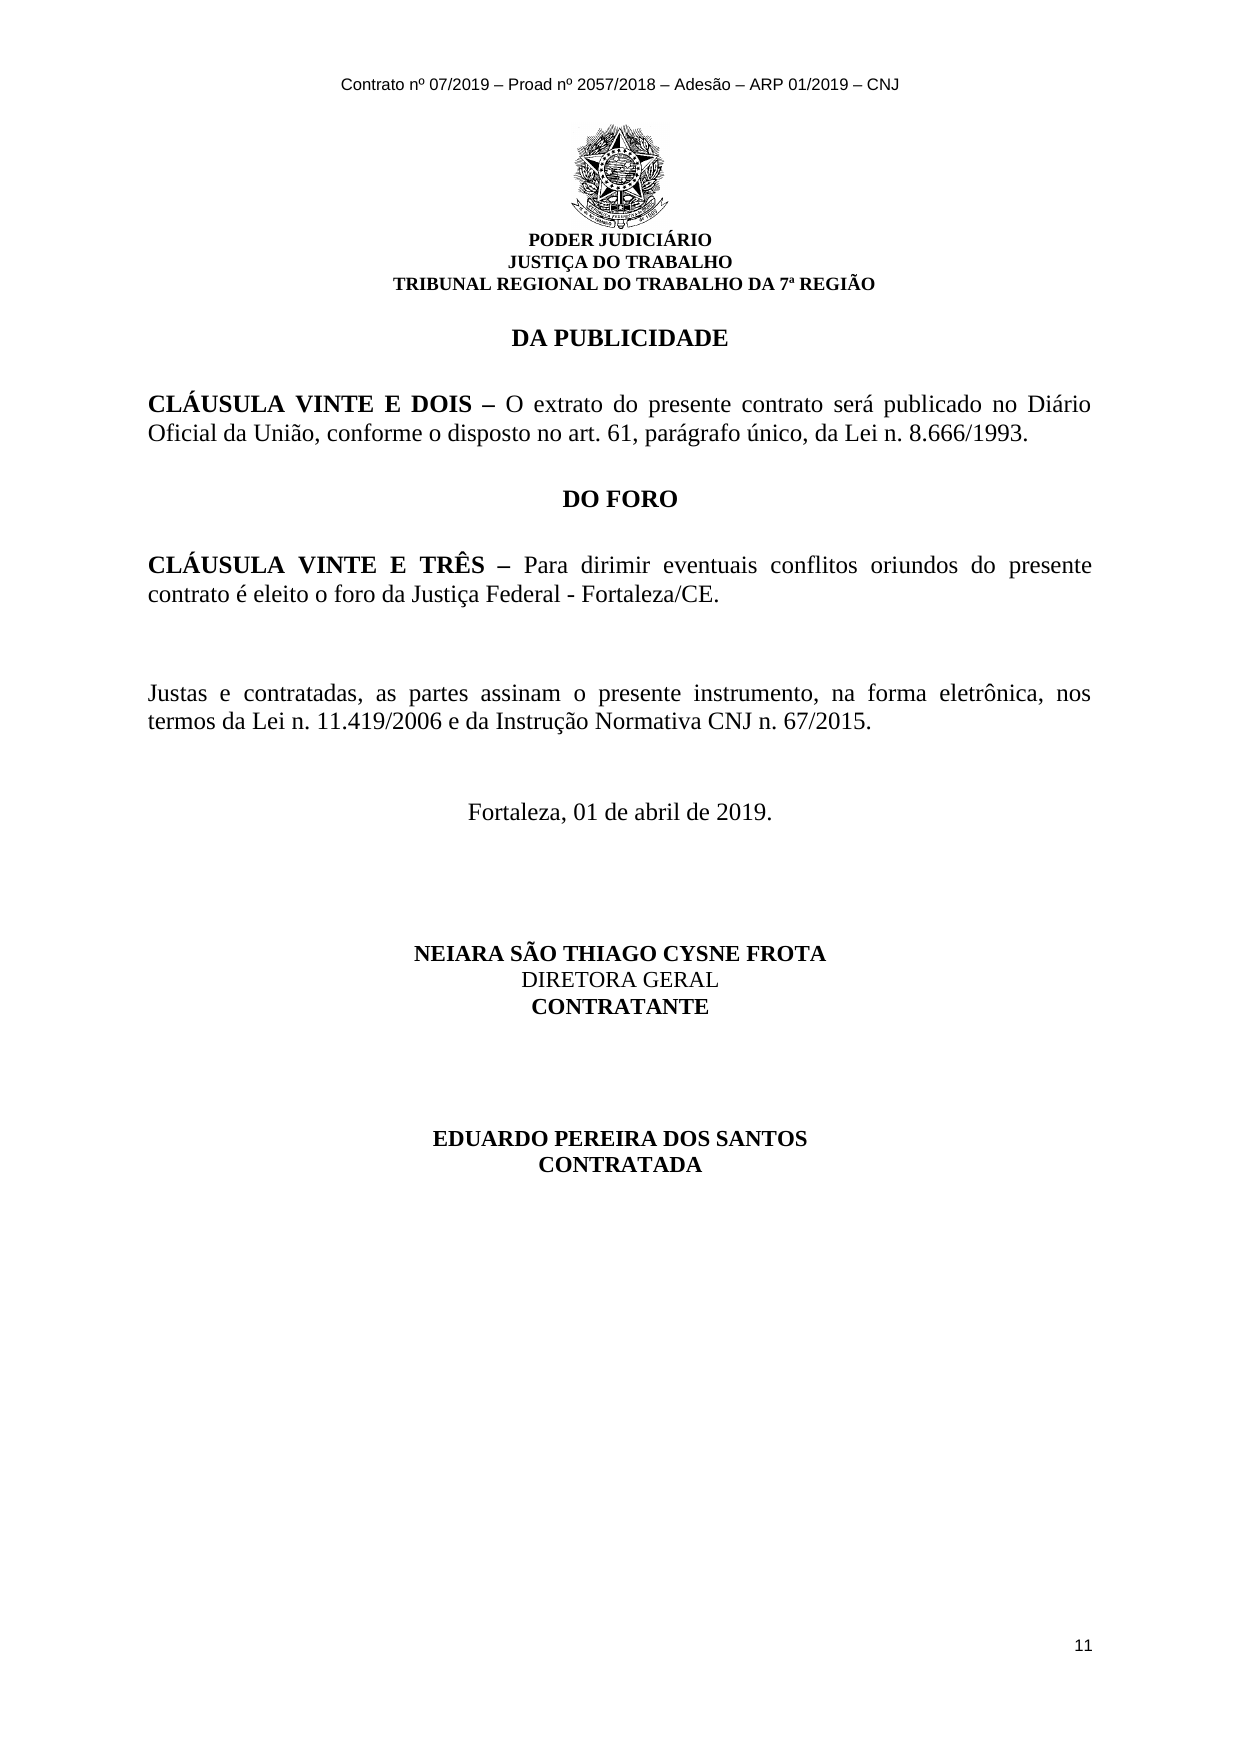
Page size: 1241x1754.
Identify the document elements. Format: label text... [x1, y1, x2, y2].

text CLÁUSULA VINTE E DOIS – O extrato do presente contrato será publicado no Diário Oficial da União, conforme o disposto no art. 61, parágrafo único, da Lei n. 8.666/1993. [148, 389, 1092, 446]
text CONTRATADA [148, 1151, 1092, 1177]
subtitle DA PUBLICIDADE [148, 323, 1092, 351]
text EDUARDO PEREIRA DOS SANTOS [148, 1125, 1092, 1151]
text DIRETORA GERAL [148, 967, 1092, 993]
text Justas e contratadas, as partes assinam o presente instrumento, na forma eletrônica, nos termos da Lei n. 11.419/2006 e da Instrução Normativa CNJ n. 67/2015. [148, 678, 1092, 735]
text Fortaleza, 01 de abril de 2019. [148, 797, 1092, 826]
text CONTRATANTE [148, 993, 1092, 1019]
subtitle DO FORO [148, 484, 1092, 513]
text NEIARA SÃO THIAGO CYSNE FROTA [148, 940, 1092, 967]
text CLÁUSULA VINTE E TRÊS – Para dirimir eventuais conflitos oriundos do presente contrato é eleito o foro da Justiça Federal - Fortaleza/CE. [148, 550, 1092, 608]
